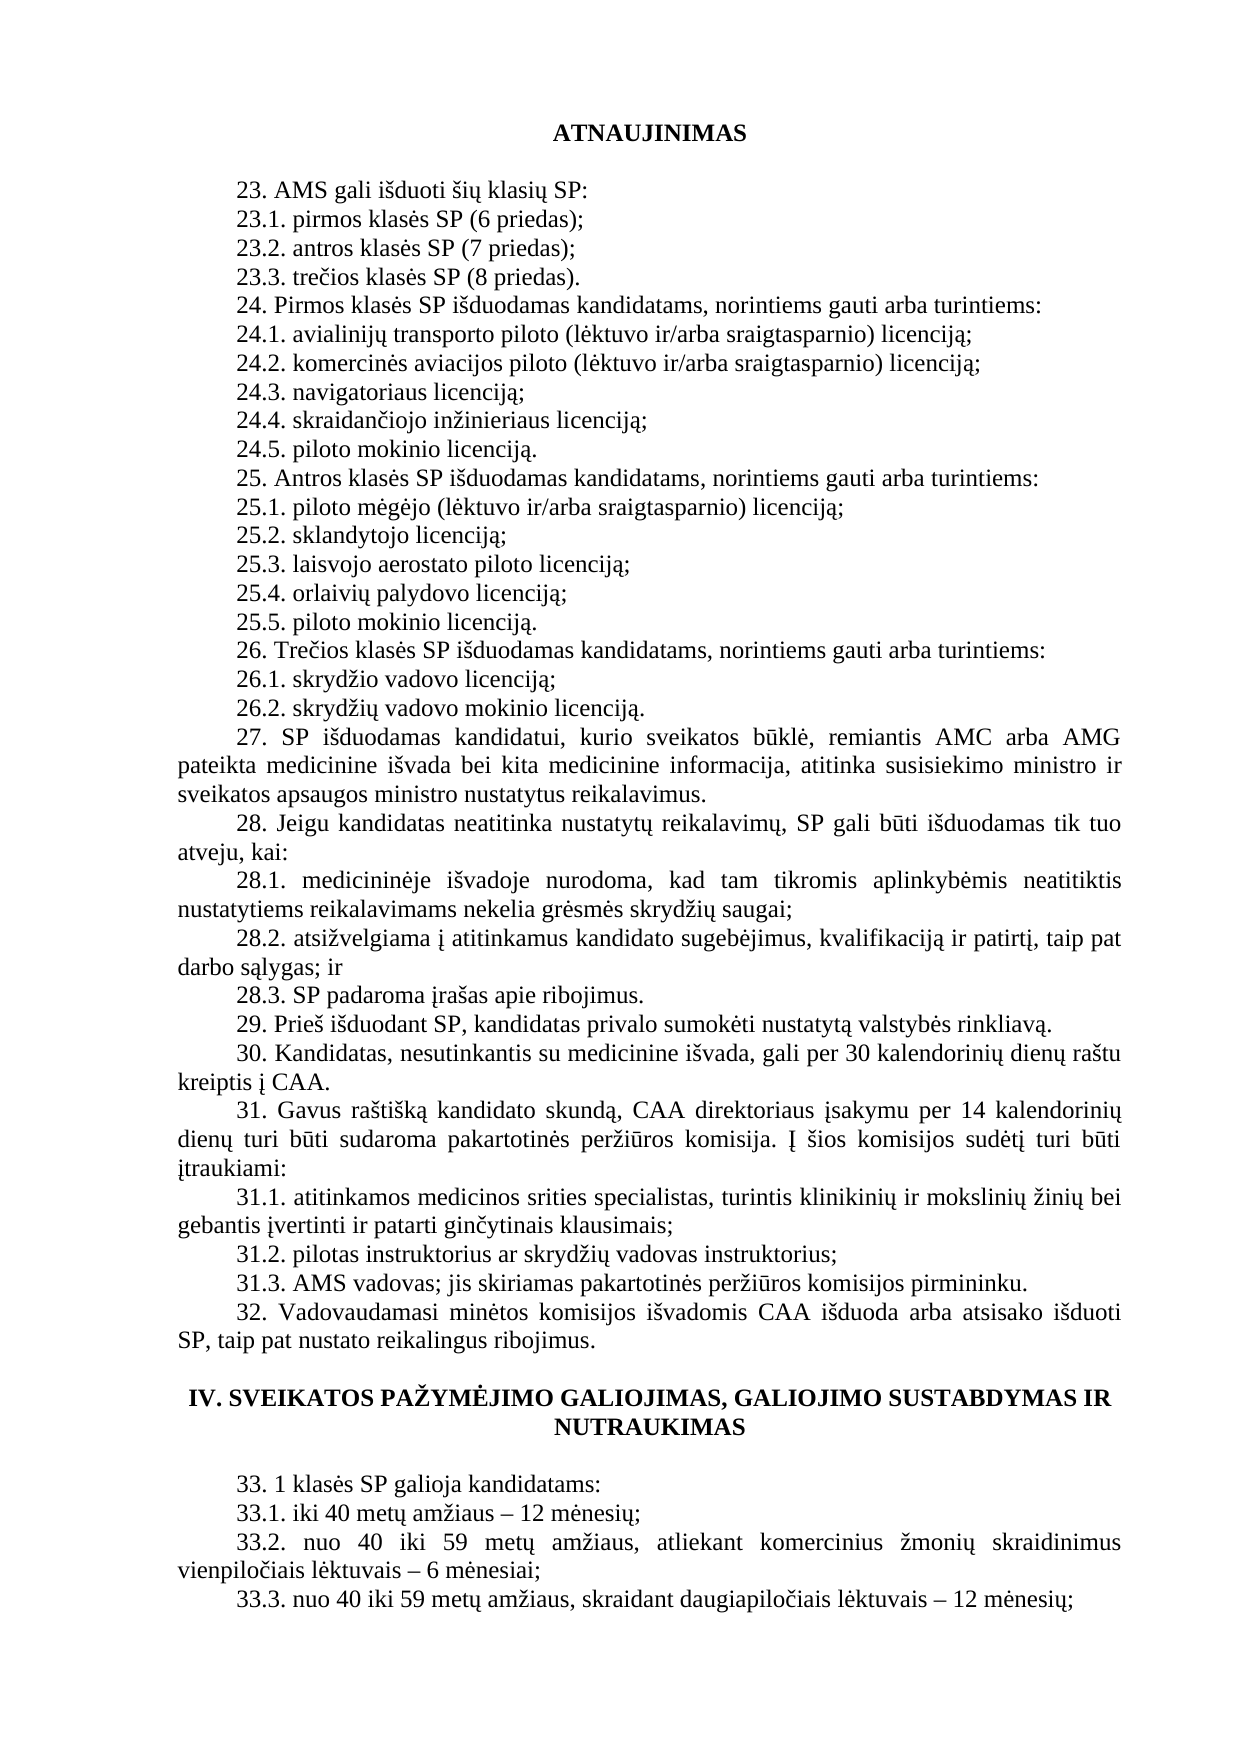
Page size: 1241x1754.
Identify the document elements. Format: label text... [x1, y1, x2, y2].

text 24. Pirmos klasės SP išduodamas kandidatams, norintiems gauti arba turintiems: [177, 291, 1122, 319]
text 23.2. antros klasės SP (7 priedas); [177, 233, 1122, 262]
text 23.1. pirmos klasės SP (6 priedas); [177, 204, 1122, 233]
text 30. Kandidatas, nesutinkantis su medicinine išvada, gali per 30 kalendorinių dienų raštu kreiptis į CAA. [177, 1038, 1122, 1096]
text 28. Jeigu kandidatas neatitinka nustatytų reikalavimų, SP gali būti išduodamas tik tuo atveju, kai: [177, 808, 1122, 866]
text 25.4. orlaivių palydovo licenciją; [177, 578, 1122, 607]
text 29. Prieš išduodant SP, kandidatas privalo sumokėti nustatytą valstybės rinkliavą. [177, 1009, 1122, 1038]
text 26.1. skrydžio vadovo licenciją; [177, 664, 1122, 693]
text IV. SVEIKATOS PAŽYMĖJIMO GALIOJIMAS, GALIOJIMO SUSTABDYMAS IR NUTRAUKIMAS [177, 1383, 1122, 1441]
text 23.3. trečios klasės SP (8 priedas). [177, 262, 1122, 291]
text 25.5. piloto mokinio licenciją. [177, 607, 1122, 636]
text 24.5. piloto mokinio licenciją. [177, 434, 1122, 463]
text 24.2. komercinės aviacijos piloto (lėktuvo ir/arba sraigtasparnio) licenciją; [177, 348, 1122, 377]
text 25.2. sklandytojo licenciją; [177, 521, 1122, 549]
text 33. 1 klasės SP galioja kandidatams: [177, 1469, 1122, 1498]
text 24.3. navigatoriaus licenciją; [177, 377, 1122, 406]
text 24.1. avialinijų transporto piloto (lėktuvo ir/arba sraigtasparnio) licenciją; [177, 319, 1122, 348]
text ATNAUJINIMAS [177, 118, 1122, 147]
text 33.1. iki 40 metų amžiaus – 12 mėnesių; [177, 1498, 1122, 1527]
text 25.3. laisvojo aerostato piloto licenciją; [177, 549, 1122, 578]
text 24.4. skraidančiojo inžinieriaus licenciją; [177, 406, 1122, 434]
text 33.3. nuo 40 iki 59 metų amžiaus, skraidant daugiapiločiais lėktuvais – 12 mėnesių; [177, 1584, 1122, 1613]
text 28.3. SP padaroma įrašas apie ribojimus. [177, 981, 1122, 1009]
text 31.3. AMS vadovas; jis skiriamas pakartotinės peržiūros komisijos pirmininku. [177, 1268, 1122, 1297]
text 26. Trečios klasės SP išduodamas kandidatams, norintiems gauti arba turintiems: [177, 636, 1122, 664]
text 31.2. pilotas instruktorius ar skrydžių vadovas instruktorius; [177, 1239, 1122, 1268]
text 25. Antros klasės SP išduodamas kandidatams, norintiems gauti arba turintiems: [177, 463, 1122, 492]
text 31. Gavus raštišką kandidato skundą, CAA direktoriaus įsakymu per 14 kalendorinių dienų turi būti sudaroma pakartotinės peržiūros komisija. Į šios komisijos sudėtį turi būti įtraukiami: [177, 1096, 1122, 1182]
text 28.2. atsižvelgiama į atitinkamus kandidato sugebėjimus, kvalifikaciją ir patirtį, taip pat darbo sąlygas; ir [177, 923, 1122, 981]
text 27. SP išduodamas kandidatui, kurio sveikatos būklė, remiantis AMC arba AMG pateikta medicinine išvada bei kita medicinine informacija, atitinka susisiekimo ministro ir sveikatos apsaugos ministro nustatytus reikalavimus. [177, 722, 1122, 808]
text 23. AMS gali išduoti šių klasių SP: [177, 176, 1122, 204]
text 26.2. skrydžių vadovo mokinio licenciją. [177, 693, 1122, 722]
text 28.1. medicininėje išvadoje nurodoma, kad tam tikromis aplinkybėmis neatitiktis nustatytiems reikalavimams nekelia grėsmės skrydžių saugai; [177, 866, 1122, 923]
text 32. Vadovaudamasi minėtos komisijos išvadomis CAA išduoda arba atsisako išduoti SP, taip pat nustato reikalingus ribojimus. [177, 1297, 1122, 1354]
text 33.2. nuo 40 iki 59 metų amžiaus, atliekant komercinius žmonių skraidinimus vienpiločiais lėktuvais – 6 mėnesiai; [177, 1527, 1122, 1584]
text 25.1. piloto mėgėjo (lėktuvo ir/arba sraigtasparnio) licenciją; [177, 492, 1122, 521]
text 31.1. atitinkamos medicinos srities specialistas, turintis klinikinių ir mokslinių žinių bei gebantis įvertinti ir patarti ginčytinais klausimais; [177, 1182, 1122, 1239]
